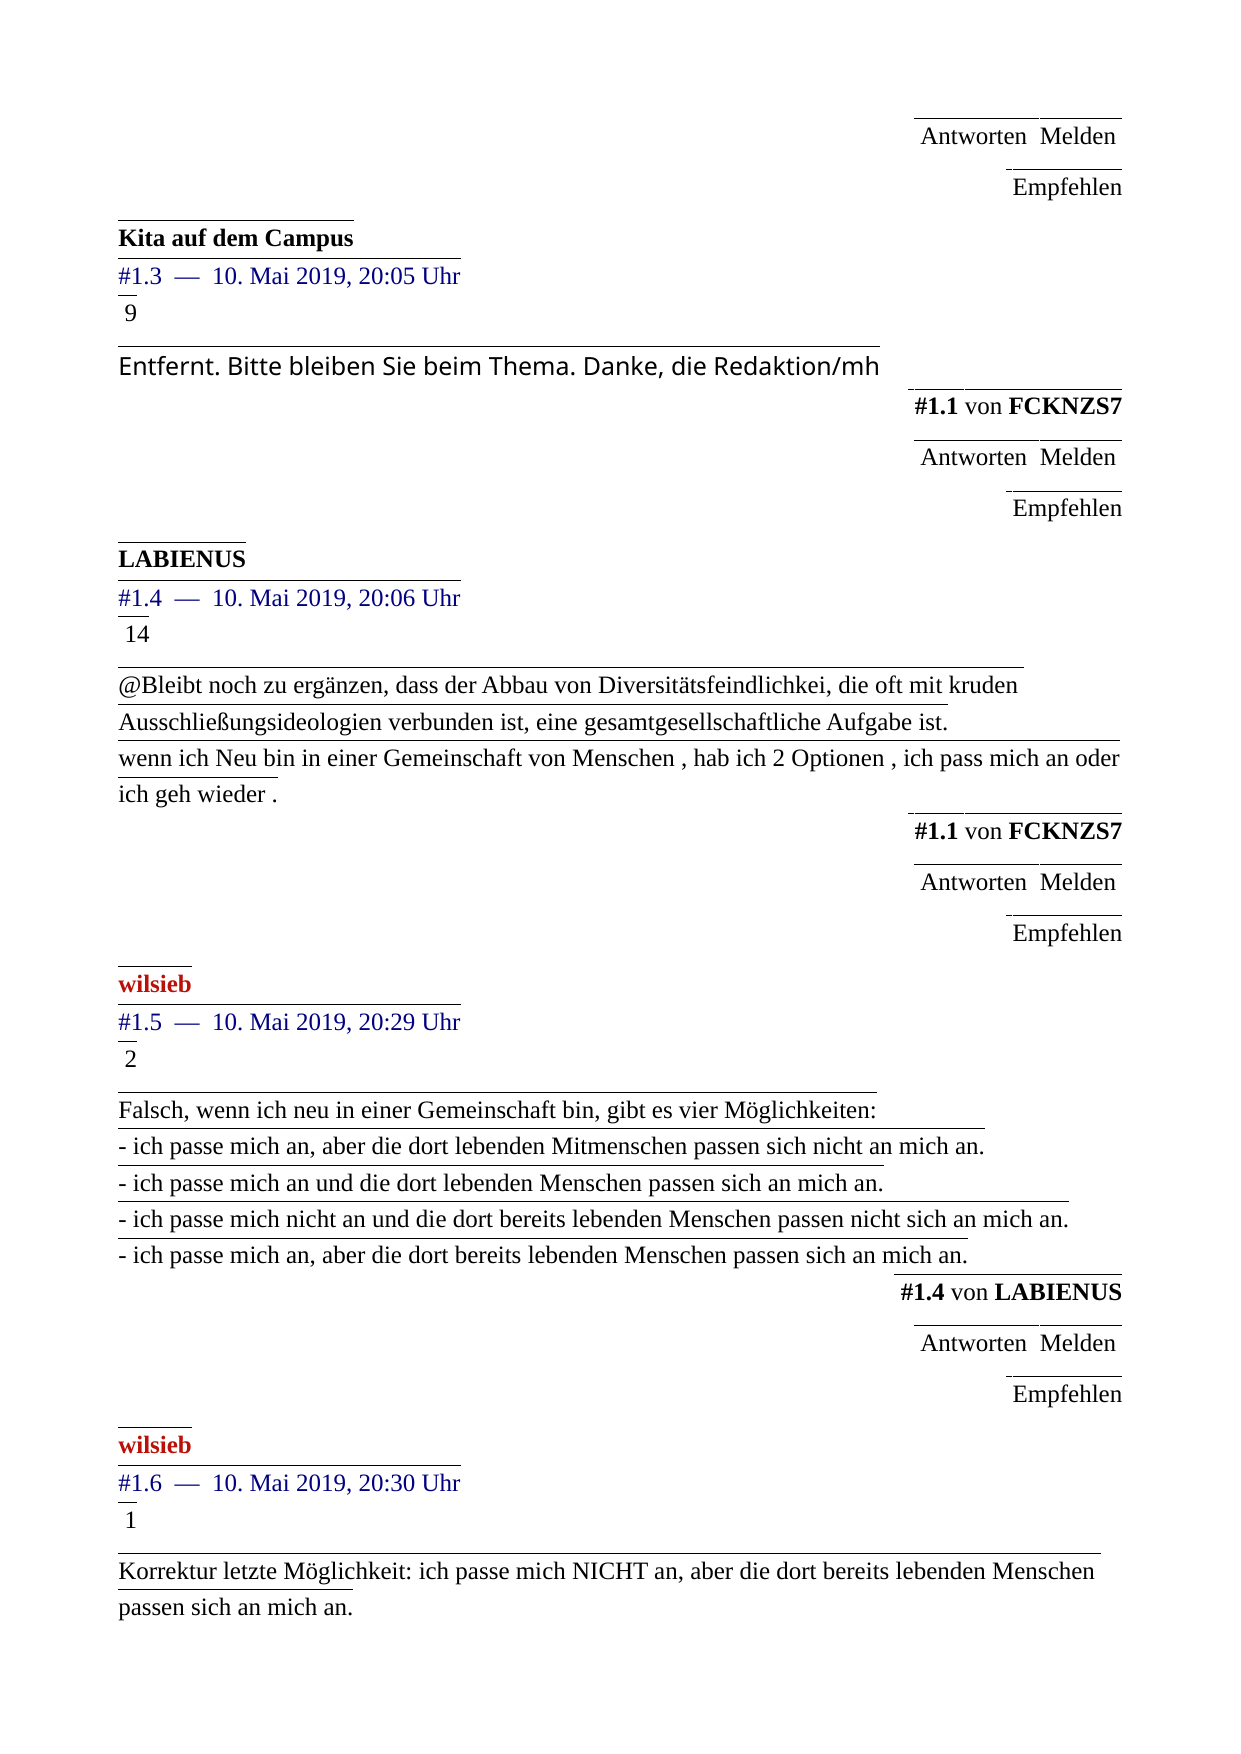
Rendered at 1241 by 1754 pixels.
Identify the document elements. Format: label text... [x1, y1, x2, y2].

text #1.6 — 10. Mai 2019, 20:30 Uhr [118, 1465, 1122, 1497]
subtitle wilsieb [118, 966, 1122, 998]
text Empfehlen [118, 169, 1122, 201]
text Empfehlen [118, 491, 1122, 522]
subtitle wilsieb [118, 1427, 1122, 1459]
text #1.1 von FCKNZS7 [118, 388, 1122, 420]
text #1.4 von LABIENUS [118, 1274, 1122, 1306]
text #1.5 — 10. Mai 2019, 20:29 Uhr [118, 1004, 1122, 1036]
text @Bleibt noch zu ergänzen, dass der Abbau von Diversitätsfeindlichkei, die oft mit kruden Ausschließungsideologien verbunden ist, eine gesamtgesellschaftliche Aufgabe ist. [118, 667, 1122, 735]
text Antworten Melden [118, 864, 1122, 896]
text Entfernt. Bitte bleiben Sie beim Thema. Danke, die Redaktion/mh [118, 346, 1122, 383]
text Falsch, wenn ich neu in einer Gemeinschaft bin, gibt es vier Möglichkeiten: - ich passe mich an, aber die dort lebenden Mitmenschen passen sich nicht an mich an. - ich passe mich an und die dort lebenden Menschen passen sich an mich an. - ich passe mich nicht an und die dort bereits lebenden Menschen passen nicht sich an mich an. - ich passe mich an, aber die dort bereits lebenden Menschen passen sich an mich an. [118, 1092, 1122, 1269]
text Antworten Melden [118, 439, 1122, 471]
text wenn ich Neu bin in einer Gemeinschaft von Menschen , hab ich 2 Optionen , ich pass mich an oder ich geh wieder . [118, 740, 1122, 808]
text #1.1 von FCKNZS7 [118, 813, 1122, 845]
text 1 [118, 1502, 1122, 1533]
text Antworten Melden [118, 118, 1122, 150]
text Empfehlen [118, 915, 1122, 947]
text Antworten Melden [118, 1325, 1122, 1357]
text #1.4 — 10. Mai 2019, 20:06 Uhr [118, 580, 1122, 611]
text 2 [118, 1041, 1122, 1072]
text 14 [118, 616, 1122, 648]
text Empfehlen [118, 1376, 1122, 1408]
text 9 [118, 295, 1122, 327]
text #1.3 — 10. Mai 2019, 20:05 Uhr [118, 258, 1122, 290]
subtitle Kita auf dem Campus [118, 220, 1122, 252]
text Korrektur letzte Möglichkeit: ich passe mich NICHT an, aber die dort bereits lebenden Menschen passen sich an mich an. [118, 1553, 1122, 1621]
subtitle LABIENUS [118, 542, 1122, 573]
